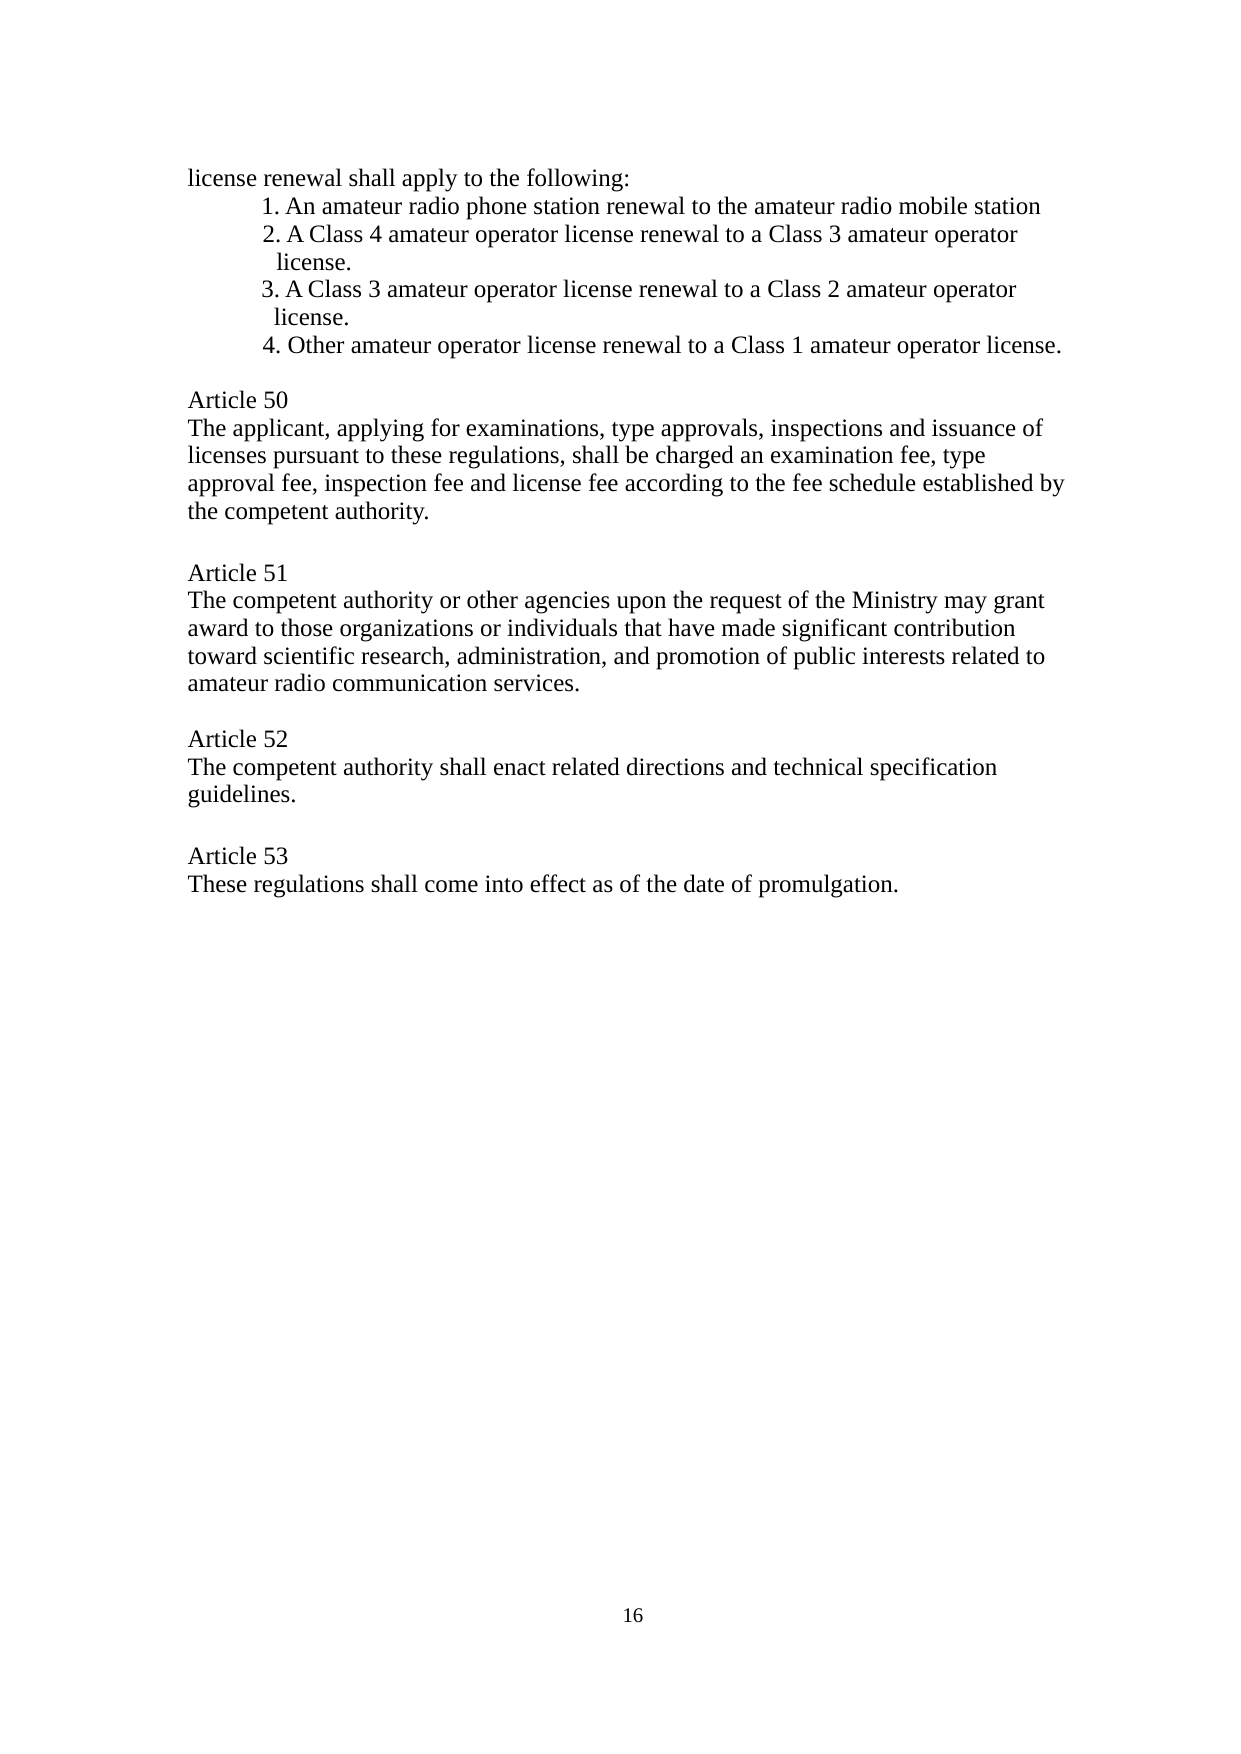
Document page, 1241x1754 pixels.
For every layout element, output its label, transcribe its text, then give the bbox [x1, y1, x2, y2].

text Article 51 [187, 559, 1078, 586]
text The applicant, applying for examinations, type approvals, inspections and issuance of licenses pursuant to these regulations, shall be charged an examination fee, type approval fee, inspection fee and license fee according to the fee schedule established by the competent authority. [187, 414, 1078, 525]
text 2. A Class 4 amateur operator license renewal to a Class 3 amateur operator license. [262, 220, 1078, 275]
text 1. An amateur radio phone station renewal to the amateur radio mobile station [225, 192, 1078, 220]
text The competent authority or other agencies upon the request of the Ministry may grant award to those organizations or individuals that have made significant contribution toward scientific research, administration, and promotion of public interests related to amateur radio communication services. [187, 586, 1078, 697]
text Article 50 [187, 386, 1078, 414]
text 3. A Class 3 amateur operator license renewal to a Class 2 amateur operator license. [261, 275, 1078, 331]
text Article 53 [187, 842, 1078, 870]
text The competent authority shall enact related directions and technical specification guidelines. [187, 753, 1078, 808]
text license renewal shall apply to the following: [187, 164, 1078, 192]
text 4. Other amateur operator license renewal to a Class 1 amateur operator license. [225, 331, 1078, 358]
text Article 52 [187, 725, 1078, 753]
text These regulations shall come into effect as of the date of promulgation. [187, 870, 1078, 898]
